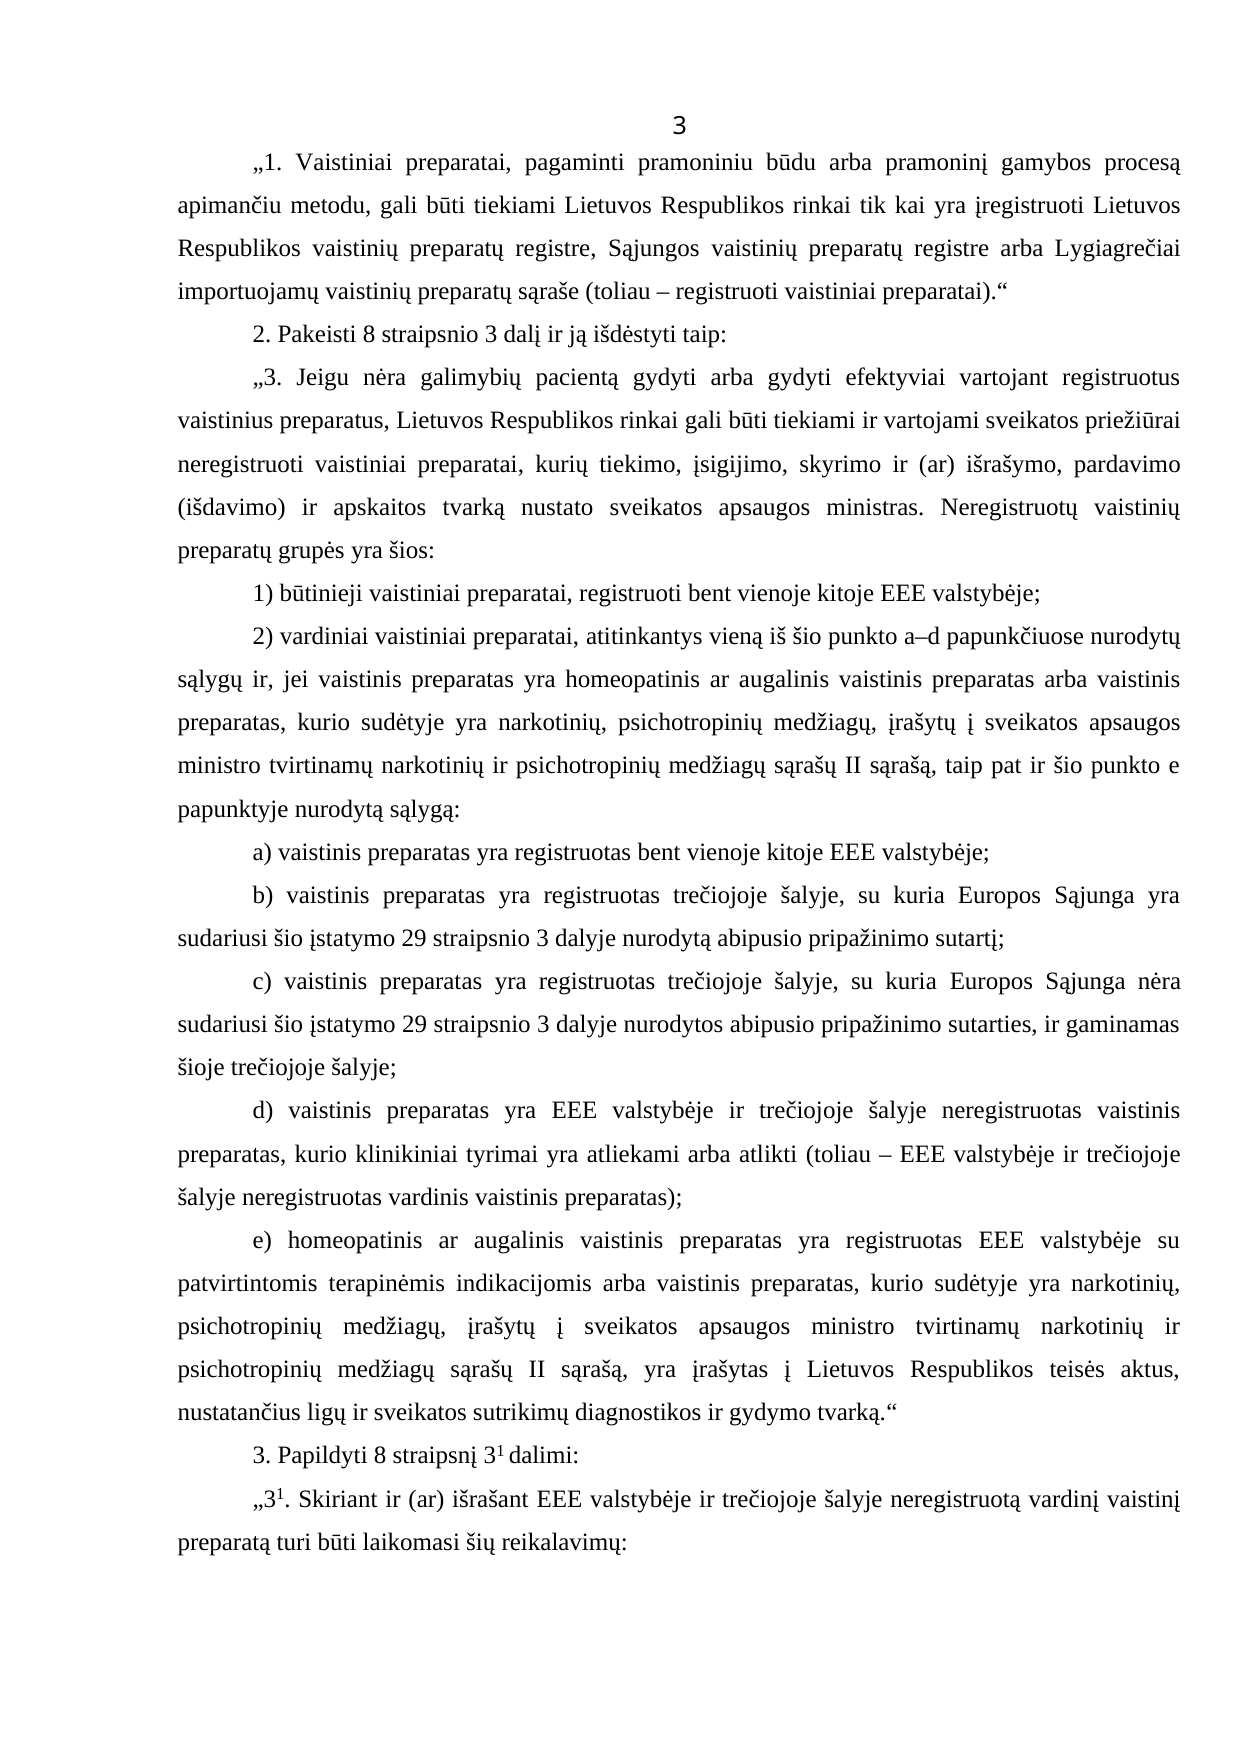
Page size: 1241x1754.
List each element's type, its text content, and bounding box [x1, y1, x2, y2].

text 3. Papildyti 8 straipsnį 31 dalimi: [177, 1441, 1181, 1469]
text 1) būtinieji vaistiniai preparatai, registruoti bent vienoje kitoje EEE valstybėje; [177, 578, 1181, 607]
text 2) vardiniai vaistiniai preparatai, atitinkantys vieną iš šio punkto a–d papunkčiuose nurodytų sąlygų ir, jei vaistinis preparatas yra homeopatinis ar augalinis vaistinis preparatas arba vaistinis preparatas, kurio sudėtyje yra narkotinių, psichotropinių medžiagų, įrašytų į sveikatos apsaugos ministro tvirtinamų narkotinių ir psichotropinių medžiagų sąrašų II sąrašą, taip pat ir šio punkto e papunktyje nurodytą sąlygą: [177, 621, 1181, 822]
text a) vaistinis preparatas yra registruotas bent vienoje kitoje EEE valstybėje; [177, 837, 1181, 866]
text „31. Skiriant ir (ar) išrašant EEE valstybėje ir trečiojoje šalyje neregistruotą vardinį vaistinį preparatą turi būti laikomasi šių reikalavimų: [177, 1484, 1181, 1556]
text „3. Jeigu nėra galimybių pacientą gydyti arba gydyti efektyviai vartojant registruotus vaistinius preparatus, Lietuvos Respublikos rinkai gali būti tiekiami ir vartojami sveikatos priežiūrai neregistruoti vaistiniai preparatai, kurių tiekimo, įsigijimo, skyrimo ir (ar) išrašymo, pardavimo (išdavimo) ir apskaitos tvarką nustato sveikatos apsaugos ministras. Neregistruotų vaistinių preparatų grupės yra šios: [177, 362, 1181, 564]
text b) vaistinis preparatas yra registruotas trečiojoje šalyje, su kuria Europos Sąjunga yra sudariusi šio įstatymo 29 straipsnio 3 dalyje nurodytą abipusio pripažinimo sutartį; [177, 880, 1181, 952]
text „1. Vaistiniai preparatai, pagaminti pramoniniu būdu arba pramoninį gamybos procesą apimančiu metodu, gali būti tiekiami Lietuvos Respublikos rinkai tik kai yra įregistruoti Lietuvos Respublikos vaistinių preparatų registre, Sąjungos vaistinių preparatų registre arba Lygiagrečiai importuojamų vaistinių preparatų sąraše (toliau – registruoti vaistiniai preparatai).“ [177, 147, 1181, 305]
text c) vaistinis preparatas yra registruotas trečiojoje šalyje, su kuria Europos Sąjunga nėra sudariusi šio įstatymo 29 straipsnio 3 dalyje nurodytos abipusio pripažinimo sutarties, ir gaminamas šioje trečiojoje šalyje; [177, 966, 1181, 1081]
text e) homeopatinis ar augalinis vaistinis preparatas yra registruotas EEE valstybėje su patvirtintomis terapinėmis indikacijomis arba vaistinis preparatas, kurio sudėtyje yra narkotinių, psichotropinių medžiagų, įrašytų į sveikatos apsaugos ministro tvirtinamų narkotinių ir psichotropinių medžiagų sąrašų II sąrašą, yra įrašytas į Lietuvos Respublikos teisės aktus, nustatančius ligų ir sveikatos sutrikimų diagnostikos ir gydymo tvarką.“ [177, 1225, 1181, 1426]
text d) vaistinis preparatas yra EEE valstybėje ir trečiojoje šalyje neregistruotas vaistinis preparatas, kurio klinikiniai tyrimai yra atliekami arba atlikti (toliau – EEE valstybėje ir trečiojoje šalyje neregistruotas vardinis vaistinis preparatas); [177, 1096, 1181, 1211]
text 2. Pakeisti 8 straipsnio 3 dalį ir ją išdėstyti taip: [177, 319, 1181, 348]
